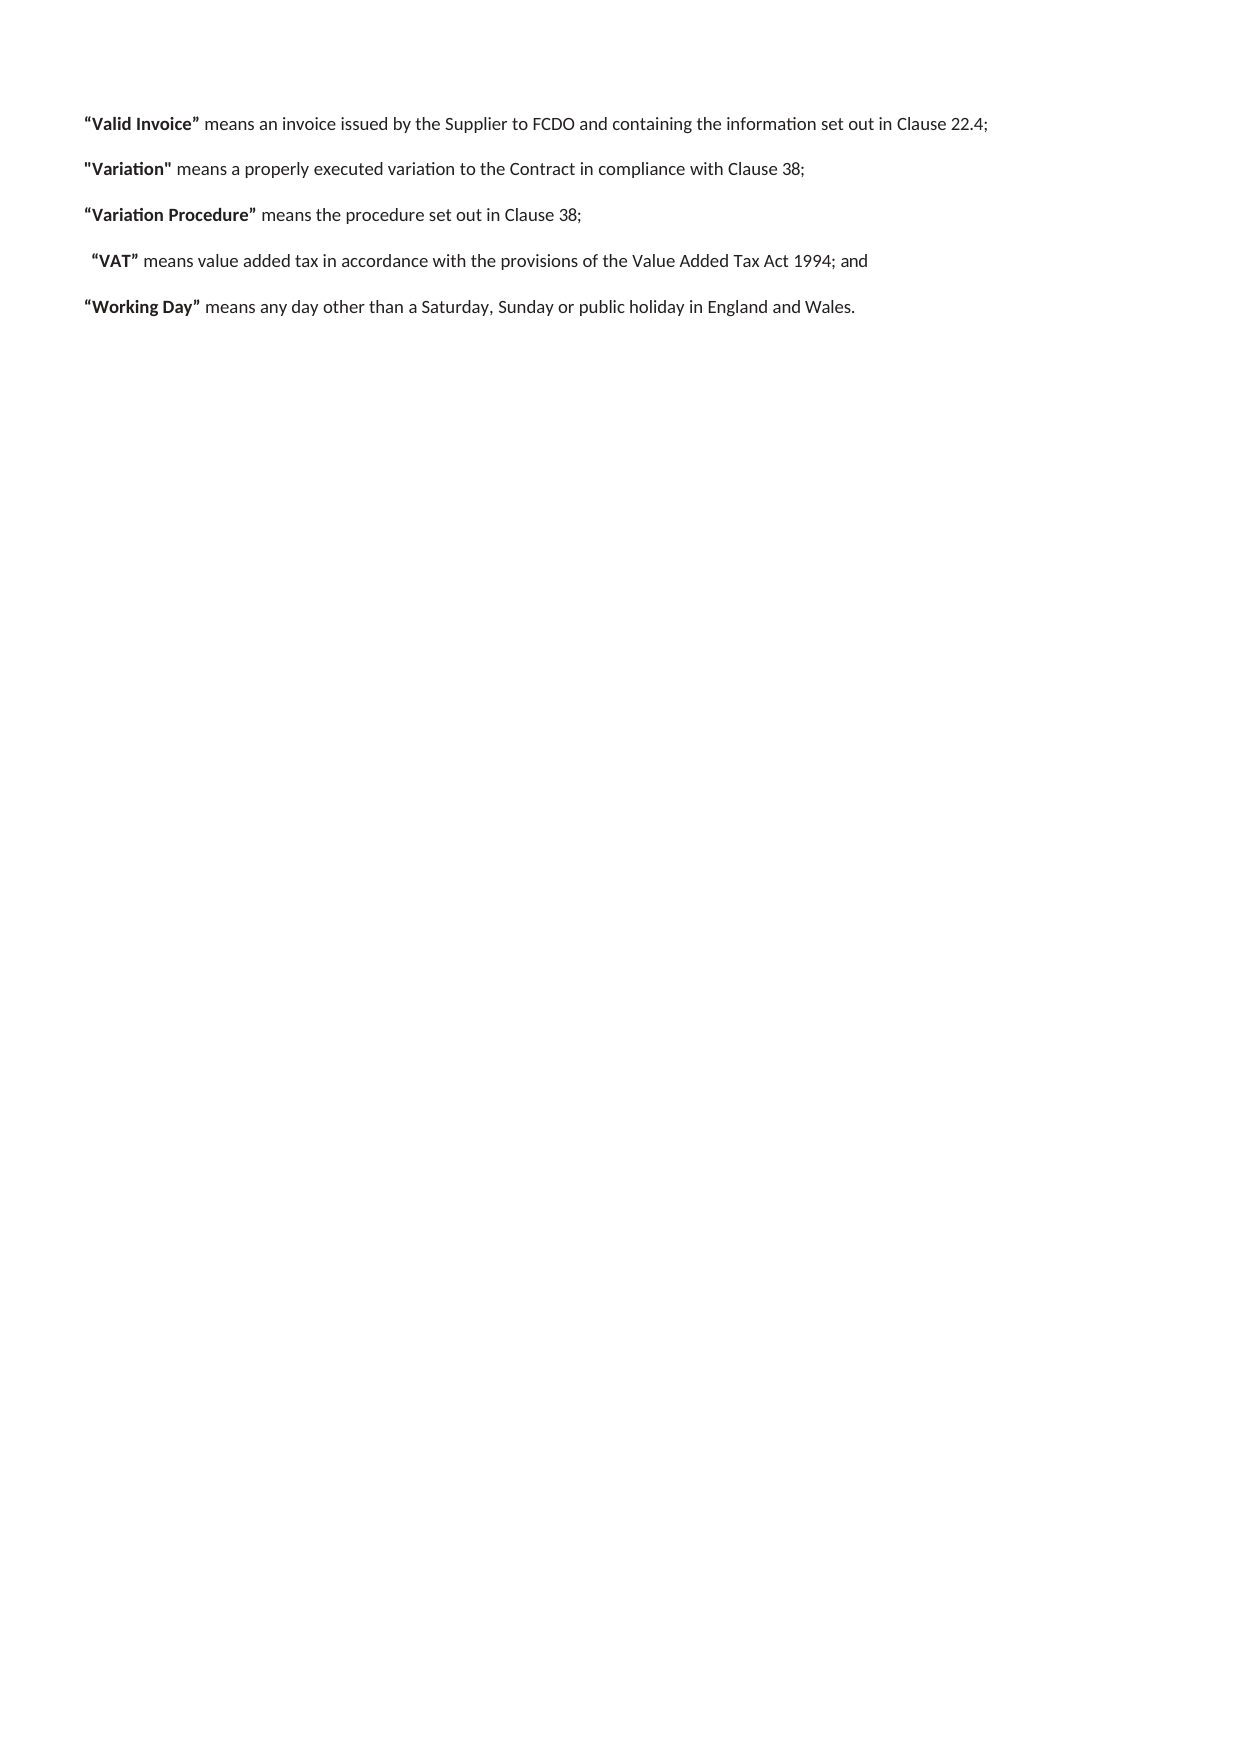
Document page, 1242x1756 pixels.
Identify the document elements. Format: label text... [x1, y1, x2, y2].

text “Valid Invoice” means an invoice issued by the Supplier to FCDO and containing the information set out in Clause 22.4; [84, 112, 1212, 135]
text "Variation" means a properly executed variation to the Contract in compliance with Clause 38; [84, 158, 1212, 181]
text “Working Day” means any day other than a Saturday, Sunday or public holiday in England and Wales. [84, 295, 1212, 318]
text “VAT” means value added tax in accordance with the provisions of the Value Added Tax Act 1994; and [91, 249, 1212, 272]
text “Variation Procedure” means the procedure set out in Clause 38; [84, 203, 1212, 226]
